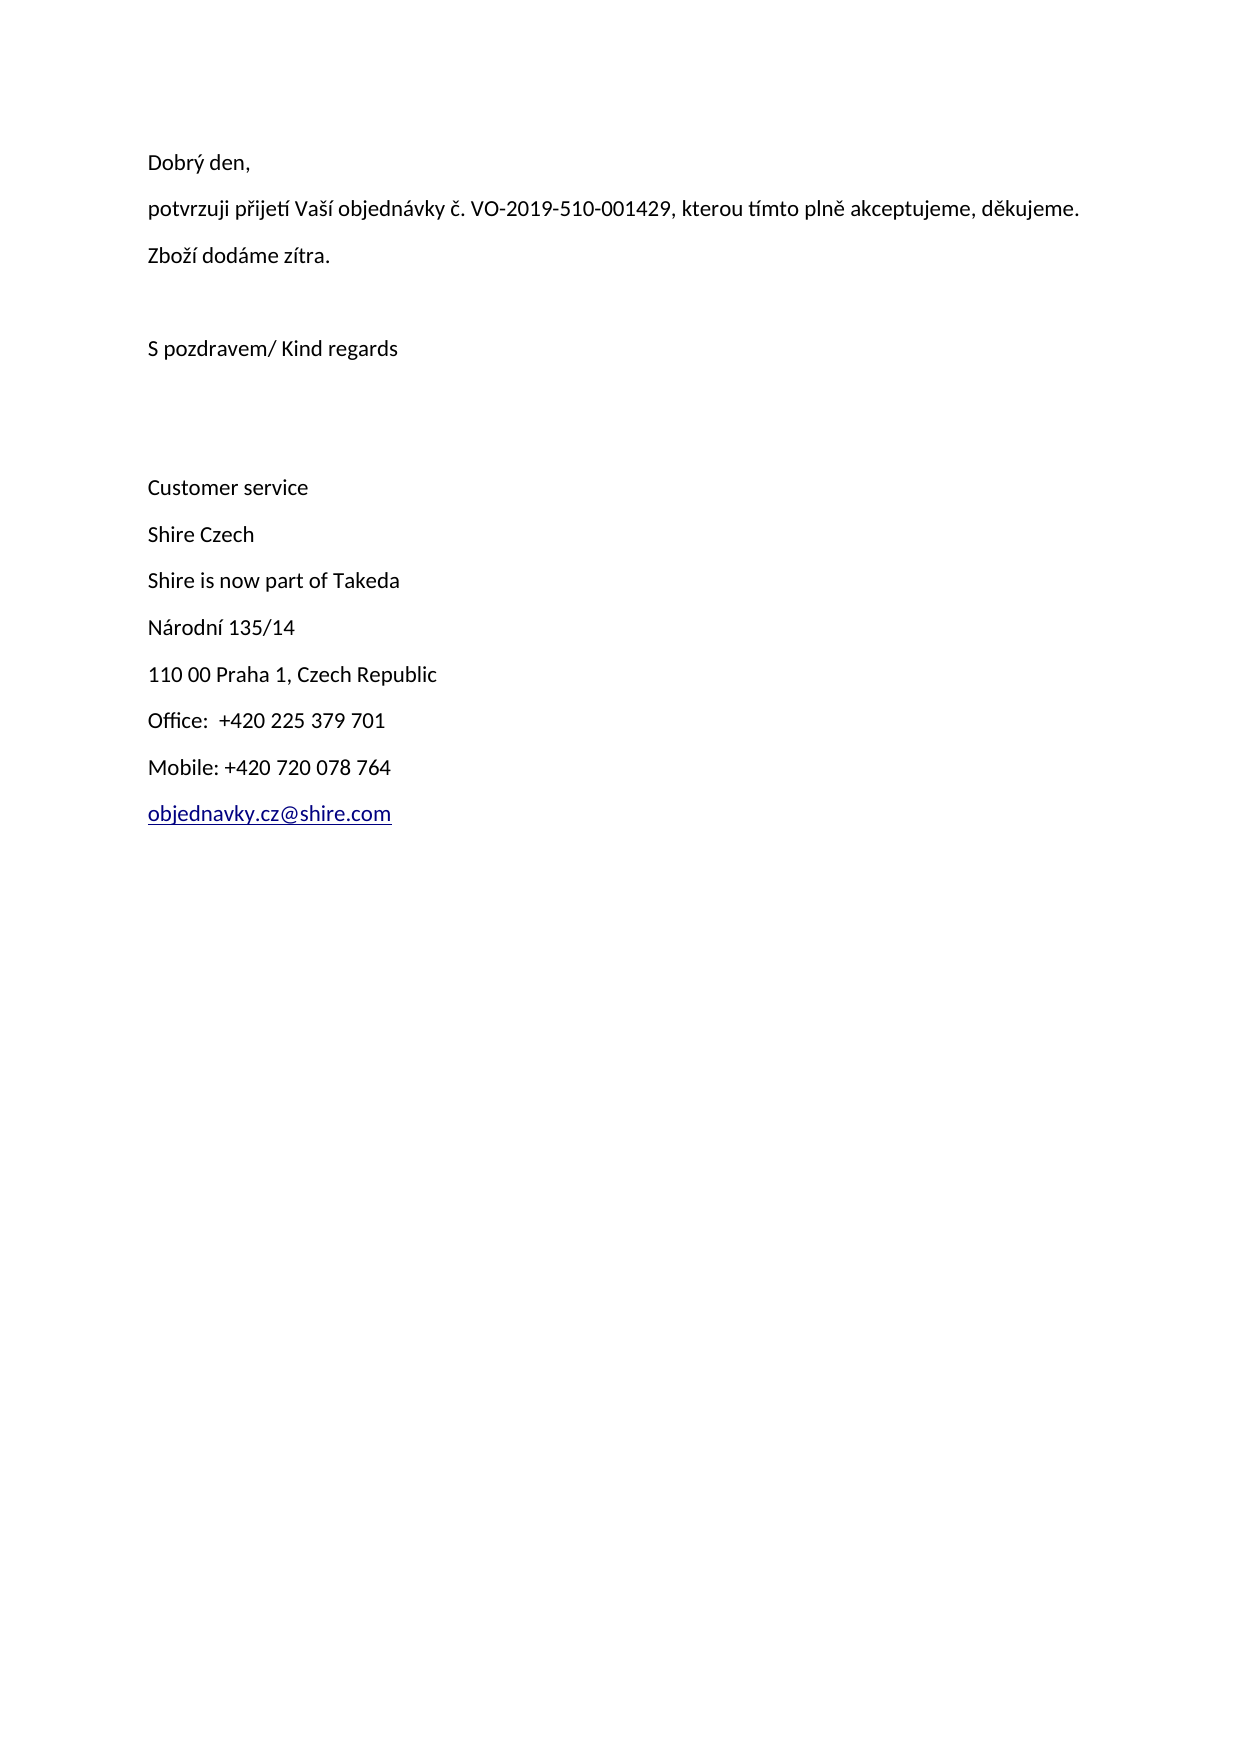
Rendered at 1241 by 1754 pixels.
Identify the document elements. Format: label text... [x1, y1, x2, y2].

text potvrzuji přijetí Vaší objednávky č. VO-2019-510-001429, kterou tímto plně akceptujeme, děkujeme. [148, 194, 1093, 222]
text Shire is now part of Takeda [148, 567, 1093, 595]
text Office: +420 225 379 701 [148, 706, 1093, 734]
text Customer service [148, 473, 1093, 502]
text Zboží dodáme zítra. [148, 241, 1093, 269]
text 110 00 Praha 1, Czech Republic [148, 660, 1093, 688]
text Dobrý den, [148, 148, 1093, 176]
text Mobile: +420 720 078 764 [148, 753, 1093, 781]
text objednavky.cz@shire.com [148, 799, 1093, 827]
text S pozdravem/ Kind regards [148, 334, 1093, 362]
text Shire Czech [148, 520, 1093, 548]
text Národní 135/14 [148, 613, 1093, 641]
